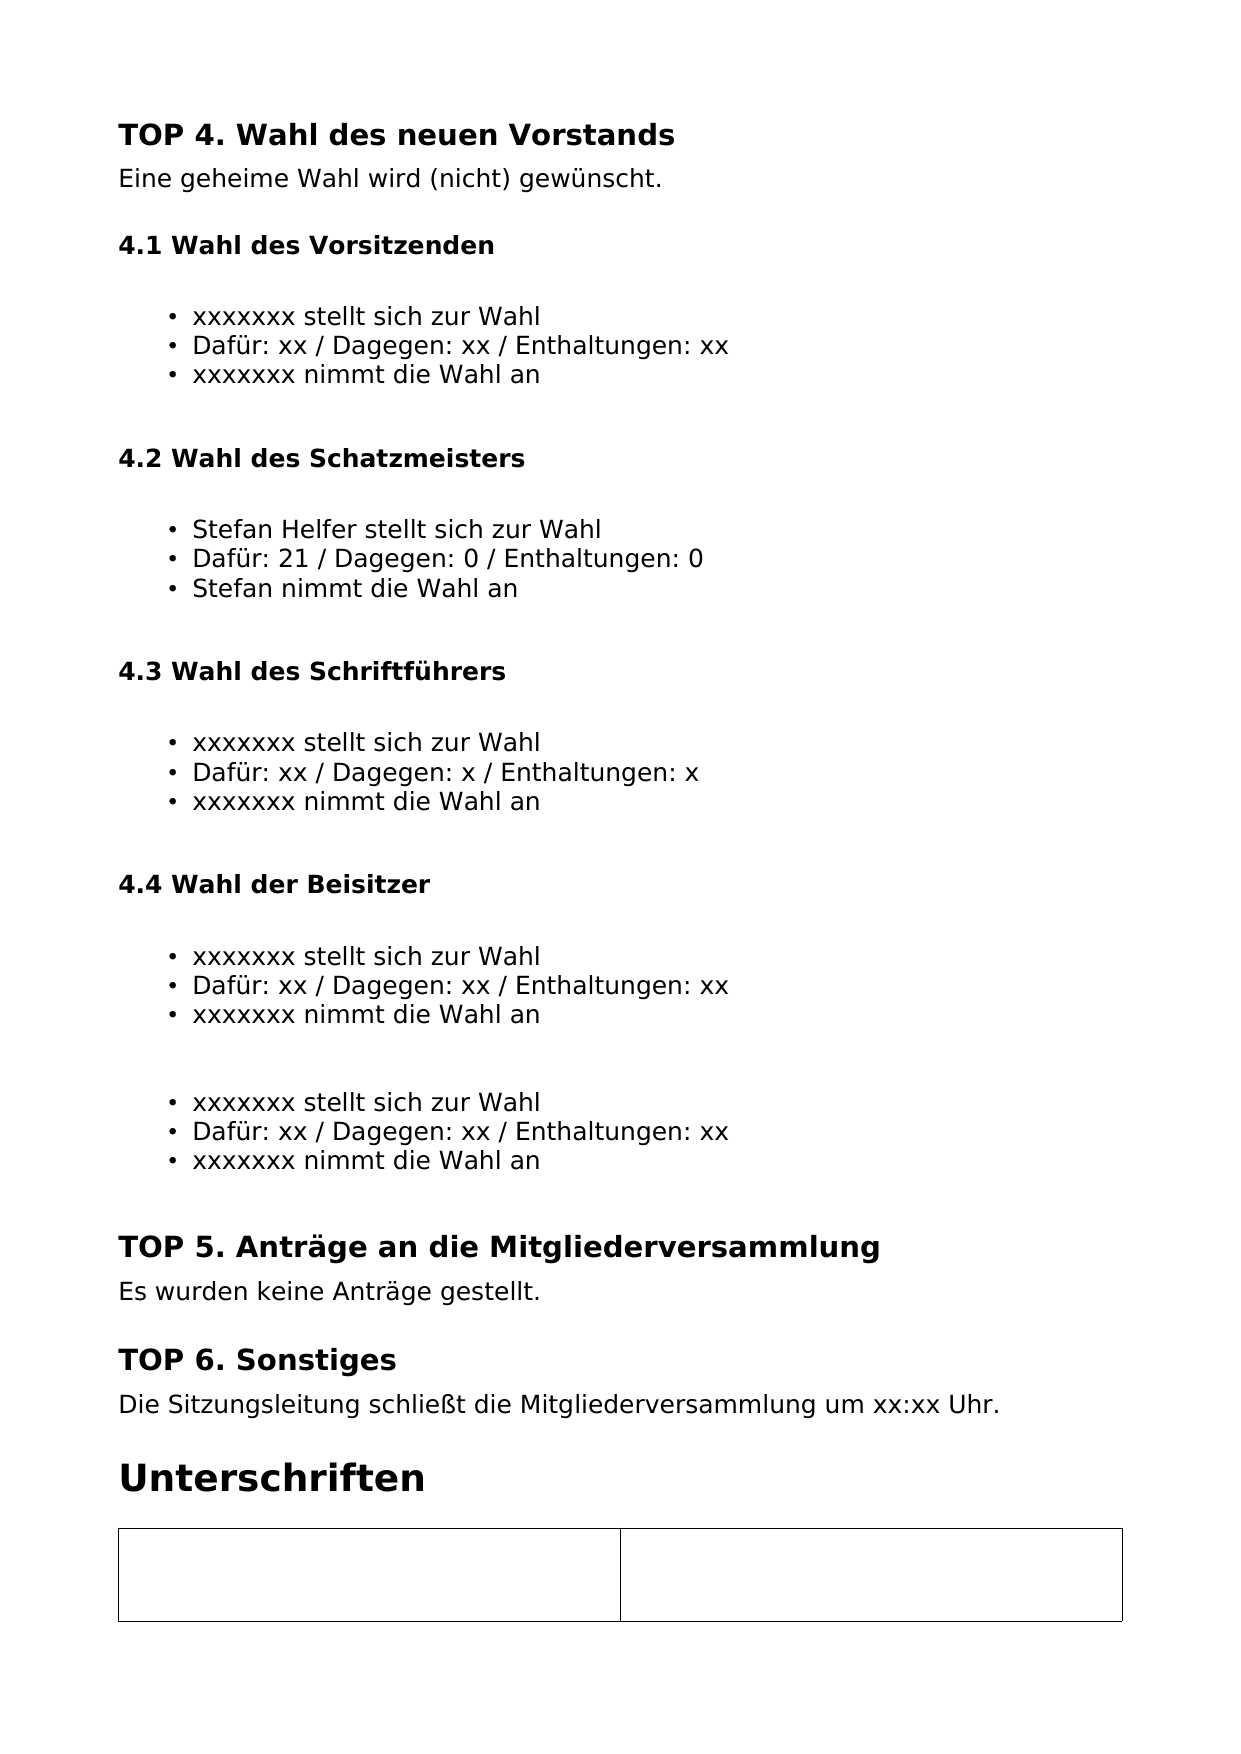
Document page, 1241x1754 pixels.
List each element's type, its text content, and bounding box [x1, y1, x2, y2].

subtitle TOP 5. Anträge an die Mitgliederversammlung [118, 1230, 1122, 1264]
subtitle Unterschriften [118, 1456, 1122, 1500]
text Eine geheime Wahl wird (nicht) gewünscht. [118, 164, 1122, 194]
list Stefan Helfer stellt sich zur Wahl [177, 516, 1122, 545]
list Dafür: xx / Dagegen: x / Enthaltungen: x [177, 758, 1122, 787]
list xxxxxxx stellt sich zur Wahl [177, 942, 1122, 971]
list xxxxxxx nimmt die Wahl an [177, 1147, 1122, 1176]
list Dafür: xx / Dagegen: xx / Enthaltungen: xx [177, 1117, 1122, 1147]
list Dafür: 21 / Dagegen: 0 / Enthaltungen: 0 [177, 545, 1122, 574]
subtitle 4.1 Wahl des Vorsitzenden [118, 231, 1122, 260]
list xxxxxxx stellt sich zur Wahl [177, 1088, 1122, 1117]
list xxxxxxx nimmt die Wahl an [177, 1000, 1122, 1029]
list xxxxxxx nimmt die Wahl an [177, 361, 1122, 390]
table_header [119, 1529, 620, 1621]
subtitle 4.2 Wahl des Schatzmeisters [118, 444, 1122, 473]
list Dafür: xx / Dagegen: xx / Enthaltungen: xx [177, 332, 1122, 361]
list xxxxxxx nimmt die Wahl an [177, 787, 1122, 816]
subtitle 4.3 Wahl des Schriftführers [118, 657, 1122, 687]
list Dafür: xx / Dagegen: xx / Enthaltungen: xx [177, 971, 1122, 1000]
text Die Sitzungsleitung schließt die Mitgliederversammlung um xx:xx Uhr. [118, 1390, 1122, 1419]
table_header [621, 1529, 1122, 1621]
list xxxxxxx stellt sich zur Wahl [177, 302, 1122, 332]
list Stefan nimmt die Wahl an [177, 574, 1122, 603]
subtitle TOP 4. Wahl des neuen Vorstands [118, 118, 1122, 152]
list xxxxxxx stellt sich zur Wahl [177, 729, 1122, 758]
subtitle 4.4 Wahl der Beisitzer [118, 871, 1122, 900]
text Es wurden keine Anträge gestellt. [118, 1277, 1122, 1306]
subtitle TOP 6. Sonstiges [118, 1343, 1122, 1377]
